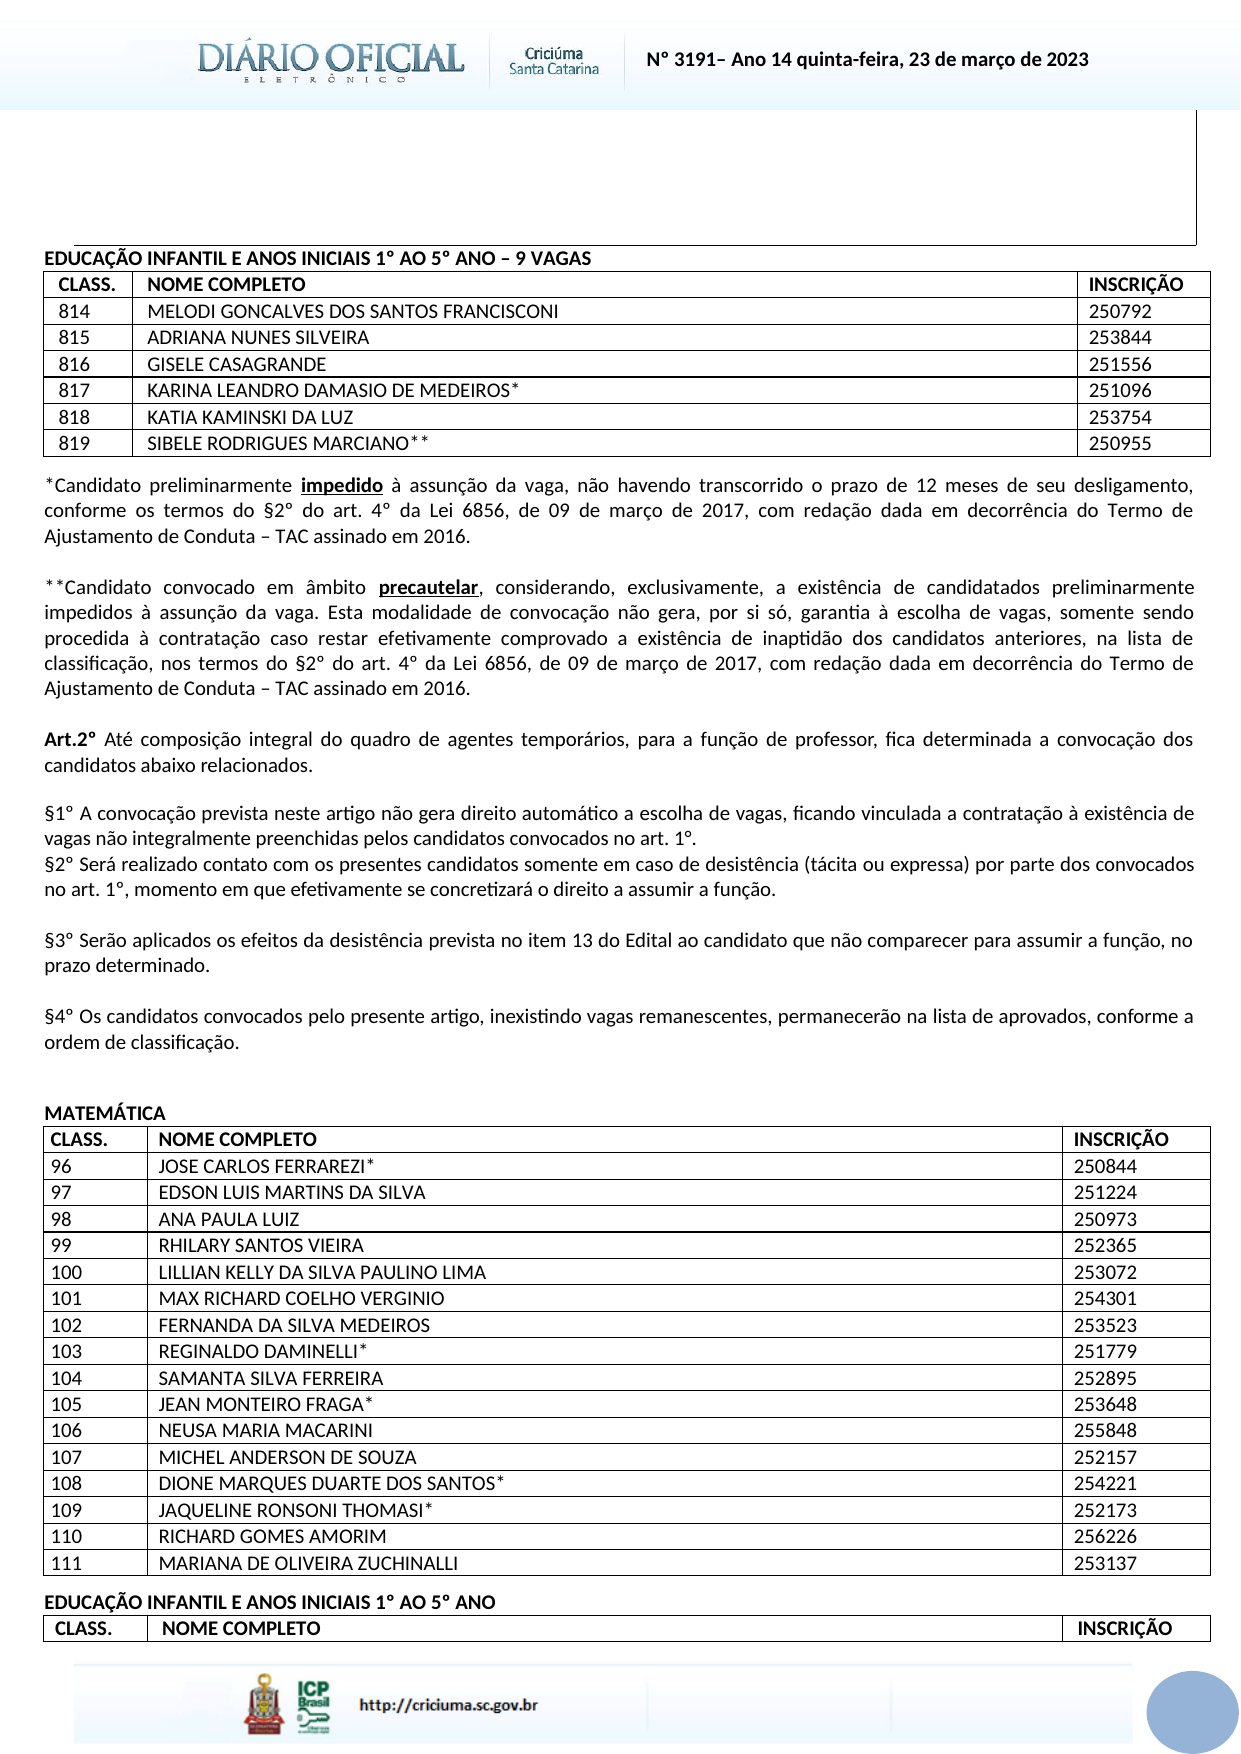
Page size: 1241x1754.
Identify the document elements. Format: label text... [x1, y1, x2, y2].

table_cell 99 [44, 1233, 147, 1258]
table_cell 253072 [1063, 1259, 1210, 1284]
table_cell 251096 [1078, 378, 1210, 403]
table_cell 104 [44, 1365, 147, 1390]
table_cell REGINALDO DAMINELLI* [148, 1338, 1062, 1364]
table_cell 256226 [1063, 1524, 1210, 1549]
table_header NOME COMPLETO [148, 1127, 1062, 1152]
table_header NOME COMPLETO [133, 272, 1077, 297]
text §1º A convocação prevista neste artigo não gera direito automático a escolha de vagas, ficando vinculada a contratação à existência de vagas não integralmente preenchidas pelos candidatos convocados no art. 1°. [44, 800, 1196, 851]
table_cell 111 [44, 1550, 147, 1575]
table_cell 107 [44, 1444, 147, 1469]
table_header CLASS. [44, 272, 132, 297]
text *Candidato preliminarmente impedido à assunção da vaga, não havendo transcorrido o prazo de 12 meses de seu desligamento, conforme os termos do §2º do art. 4º da Lei 6856, de 09 de março de 2017, com redação dada em decorrência do Termo de Ajustamento de Conduta – TAC assinado em 2016. [44, 472, 1196, 548]
table_cell GISELE CASAGRANDE [133, 351, 1077, 376]
table_cell 101 [44, 1285, 147, 1311]
table_cell LILLIAN KELLY DA SILVA PAULINO LIMA [148, 1259, 1062, 1284]
table_cell 98 [44, 1206, 147, 1231]
table_header INSCRIÇÃO [1063, 1127, 1210, 1152]
table_cell 250973 [1063, 1206, 1210, 1231]
table_cell JOSE CARLOS FERRAREZI* [148, 1153, 1062, 1178]
table_cell MARIANA DE OLIVEIRA ZUCHINALLI [148, 1550, 1062, 1575]
table_cell 819 [44, 430, 132, 456]
table_header CLASS. [44, 1127, 147, 1152]
text EDUCAÇÃO INFANTIL E ANOS INICIAIS 1º AO 5º ANO – 9 VAGAS [44, 245, 1196, 271]
table_cell 102 [44, 1312, 147, 1337]
table_cell ANA PAULA LUIZ [148, 1206, 1062, 1231]
table_cell 815 [44, 325, 132, 350]
text §4º Os candidatos convocados pelo presente artigo, inexistindo vagas remanescentes, permanecerão na lista de aprovados, conforme a ordem de classificação. [44, 1003, 1196, 1054]
table_cell 106 [44, 1418, 147, 1443]
table_cell 96 [44, 1153, 147, 1178]
table_cell SIBELE RODRIGUES MARCIANO** [133, 430, 1077, 456]
table_cell 816 [44, 351, 132, 376]
table_cell FERNANDA DA SILVA MEDEIROS [148, 1312, 1062, 1337]
table_cell 814 [44, 298, 132, 323]
text §3º Serão aplicados os efeitos da desistência prevista no item 13 do Edital ao candidato que não comparecer para assumir a função, no prazo determinado. [44, 927, 1196, 978]
table_cell 251779 [1063, 1338, 1210, 1364]
table_cell 253523 [1063, 1312, 1210, 1337]
table_cell 105 [44, 1391, 147, 1417]
table_cell 251556 [1078, 351, 1210, 376]
table_cell JEAN MONTEIRO FRAGA* [148, 1391, 1062, 1417]
table_cell RHILARY SANTOS VIEIRA [148, 1233, 1062, 1258]
table_cell KARINA LEANDRO DAMASIO DE MEDEIROS* [133, 378, 1077, 403]
table_cell MELODI GONCALVES DOS SANTOS FRANCISCONI [133, 298, 1077, 323]
table_cell 252157 [1063, 1444, 1210, 1469]
table_cell 252365 [1063, 1233, 1210, 1258]
table_cell EDSON LUIS MARTINS DA SILVA [148, 1180, 1062, 1205]
table_cell 252173 [1063, 1497, 1210, 1522]
table_cell 253137 [1063, 1550, 1210, 1575]
table_cell ADRIANA NUNES SILVEIRA [133, 325, 1077, 350]
text §2º Será realizado contato com os presentes candidatos somente em caso de desistência (tácita ou expressa) por parte dos convocados no art. 1º, momento em que efetivamente se concretizará o direito a assumir a função. [44, 851, 1196, 902]
table_header NOME COMPLETO [148, 1616, 1062, 1641]
table_cell 252895 [1063, 1365, 1210, 1390]
table_cell 110 [44, 1524, 147, 1549]
table_cell 109 [44, 1497, 147, 1522]
table_cell 108 [44, 1471, 147, 1496]
table_cell 103 [44, 1338, 147, 1364]
text EDUCAÇÃO INFANTIL E ANOS INICIAIS 1º AO 5º ANO [44, 1589, 1196, 1614]
table_cell NEUSA MARIA MACARINI [148, 1418, 1062, 1443]
table_cell 255848 [1063, 1418, 1210, 1443]
table_cell 253844 [1078, 325, 1210, 350]
table_header INSCRIÇÃO [1063, 1616, 1210, 1641]
table_cell 817 [44, 378, 132, 403]
text MATEMÁTICA [44, 1100, 1196, 1126]
table_header INSCRIÇÃO [1078, 272, 1210, 297]
table_cell JAQUELINE RONSONI THOMASI* [148, 1497, 1062, 1522]
table_cell 100 [44, 1259, 147, 1284]
table_cell 254301 [1063, 1285, 1210, 1311]
table_cell 253648 [1063, 1391, 1210, 1417]
table_cell SAMANTA SILVA FERREIRA [148, 1365, 1062, 1390]
table_cell KATIA KAMINSKI DA LUZ [133, 404, 1077, 429]
text Art.2º Até composição integral do quadro de agentes temporários, para a função de professor, fica determinada a convocação dos candidatos abaixo relacionados. [44, 726, 1196, 777]
table_cell 251224 [1063, 1180, 1210, 1205]
table_cell RICHARD GOMES AMORIM [148, 1524, 1062, 1549]
table_cell 97 [44, 1180, 147, 1205]
table_cell 250792 [1078, 298, 1210, 323]
table_cell 250955 [1078, 430, 1210, 456]
table_cell DIONE MARQUES DUARTE DOS SANTOS* [148, 1471, 1062, 1496]
table_cell MICHEL ANDERSON DE SOUZA [148, 1444, 1062, 1469]
table_cell 818 [44, 404, 132, 429]
table_cell MAX RICHARD COELHO VERGINIO [148, 1285, 1062, 1311]
table_cell 250844 [1063, 1153, 1210, 1178]
table_cell 254221 [1063, 1471, 1210, 1496]
table_cell 253754 [1078, 404, 1210, 429]
table_header CLASS. [44, 1616, 147, 1641]
text **Candidato convocado em âmbito precautelar, considerando, exclusivamente, a existência de candidatados preliminarmente impedidos à assunção da vaga. Esta modalidade de convocação não gera, por si só, garantia à escolha de vagas, somente sendo procedida à contratação caso restar efetivamente comprovado a existência de inaptidão dos candidatos anteriores, na lista de classificação, nos termos do §2º do art. 4º da Lei 6856, de 09 de março de 2017, com redação dada em decorrência do Termo de Ajustamento de Conduta – TAC assinado em 2016. [44, 574, 1196, 701]
